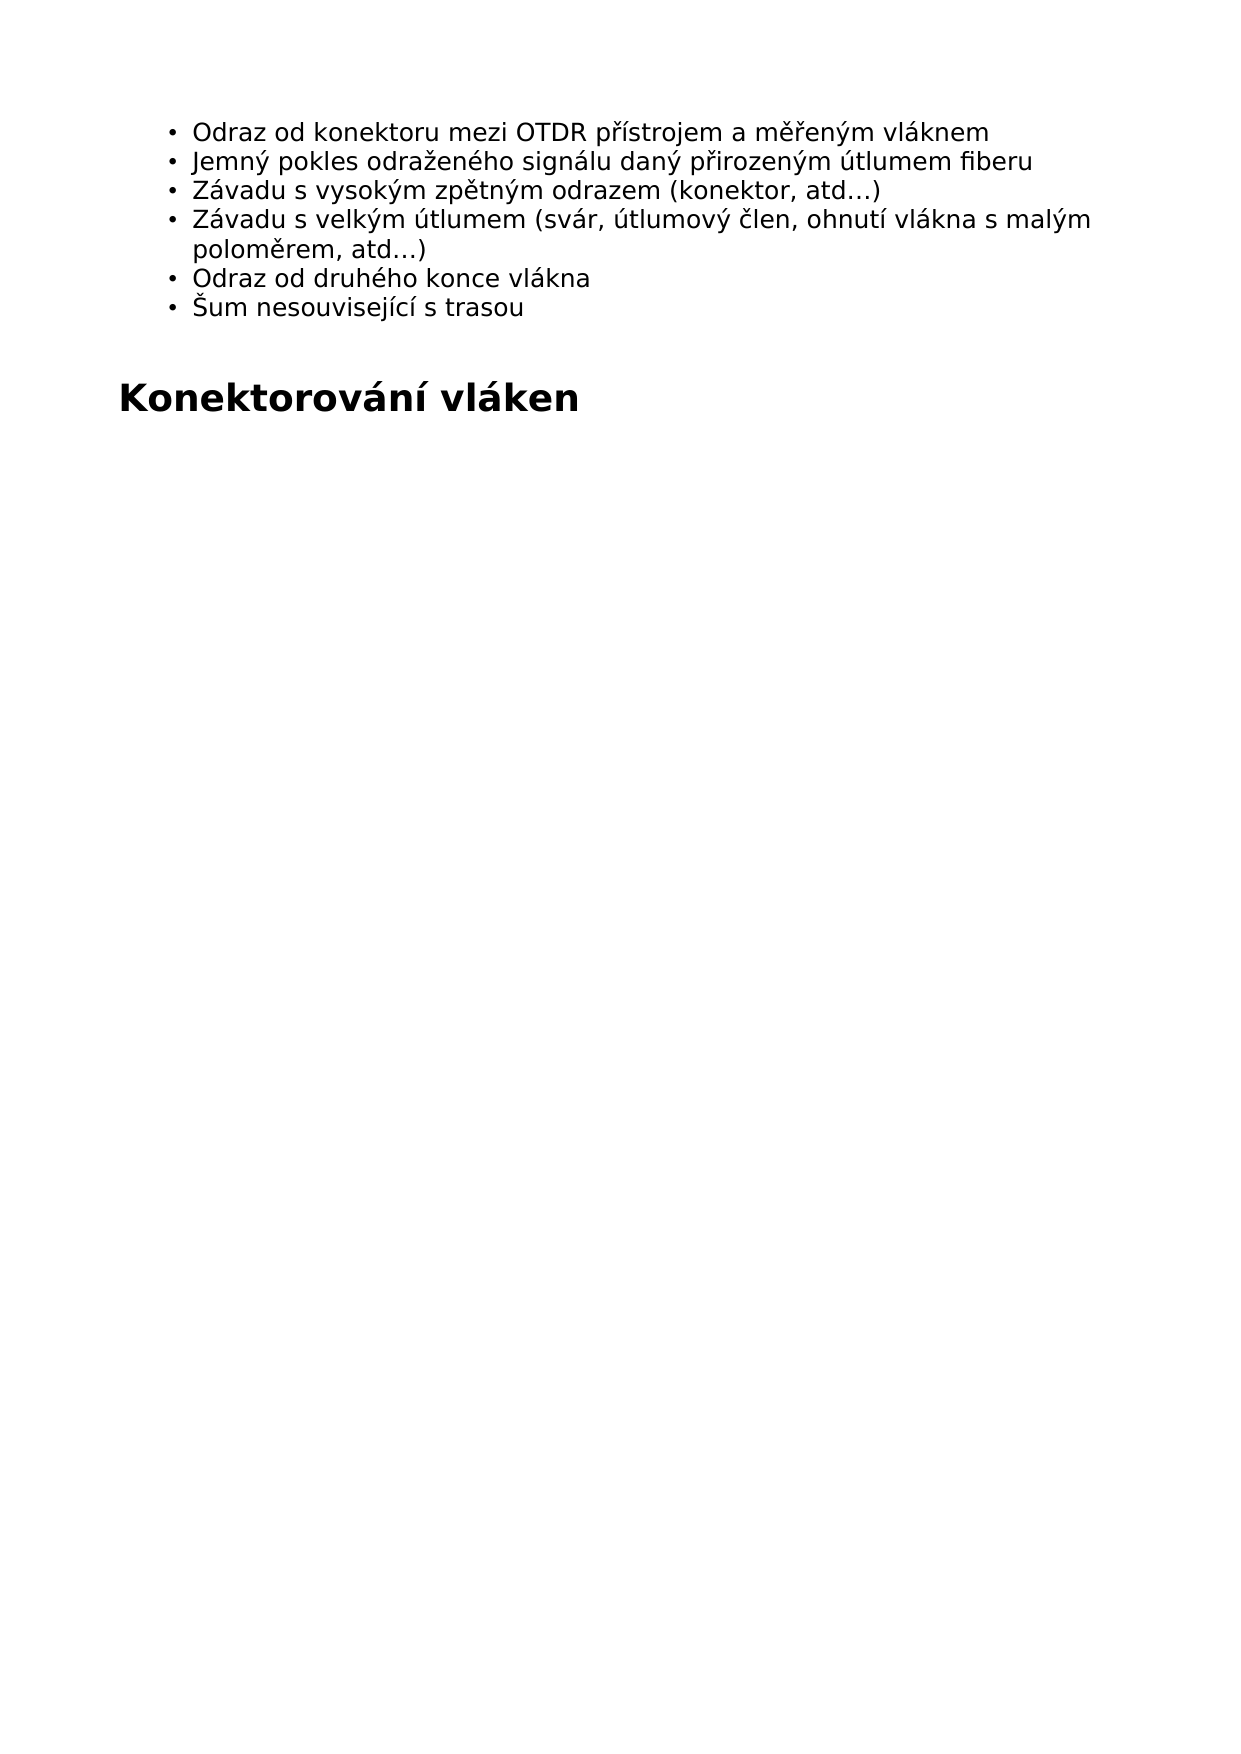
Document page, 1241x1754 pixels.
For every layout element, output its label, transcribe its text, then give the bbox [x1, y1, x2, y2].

list Odraz od konektoru mezi OTDR přístrojem a měřeným vláknem [177, 118, 1122, 147]
subtitle Konektorování vláken [118, 377, 1122, 420]
list Jemný pokles odraženého signálu daný přirozeným útlumem fiberu [177, 147, 1122, 176]
list Závadu s velkým útlumem (svár, útlumový člen, ohnutí vlákna s malým poloměrem, atd…) [177, 206, 1122, 264]
list Šum nesouvisející s trasou [177, 293, 1122, 322]
list Závadu s vysokým zpětným odrazem (konektor, atd…) [177, 176, 1122, 206]
list Odraz od druhého konce vlákna [177, 264, 1122, 293]
